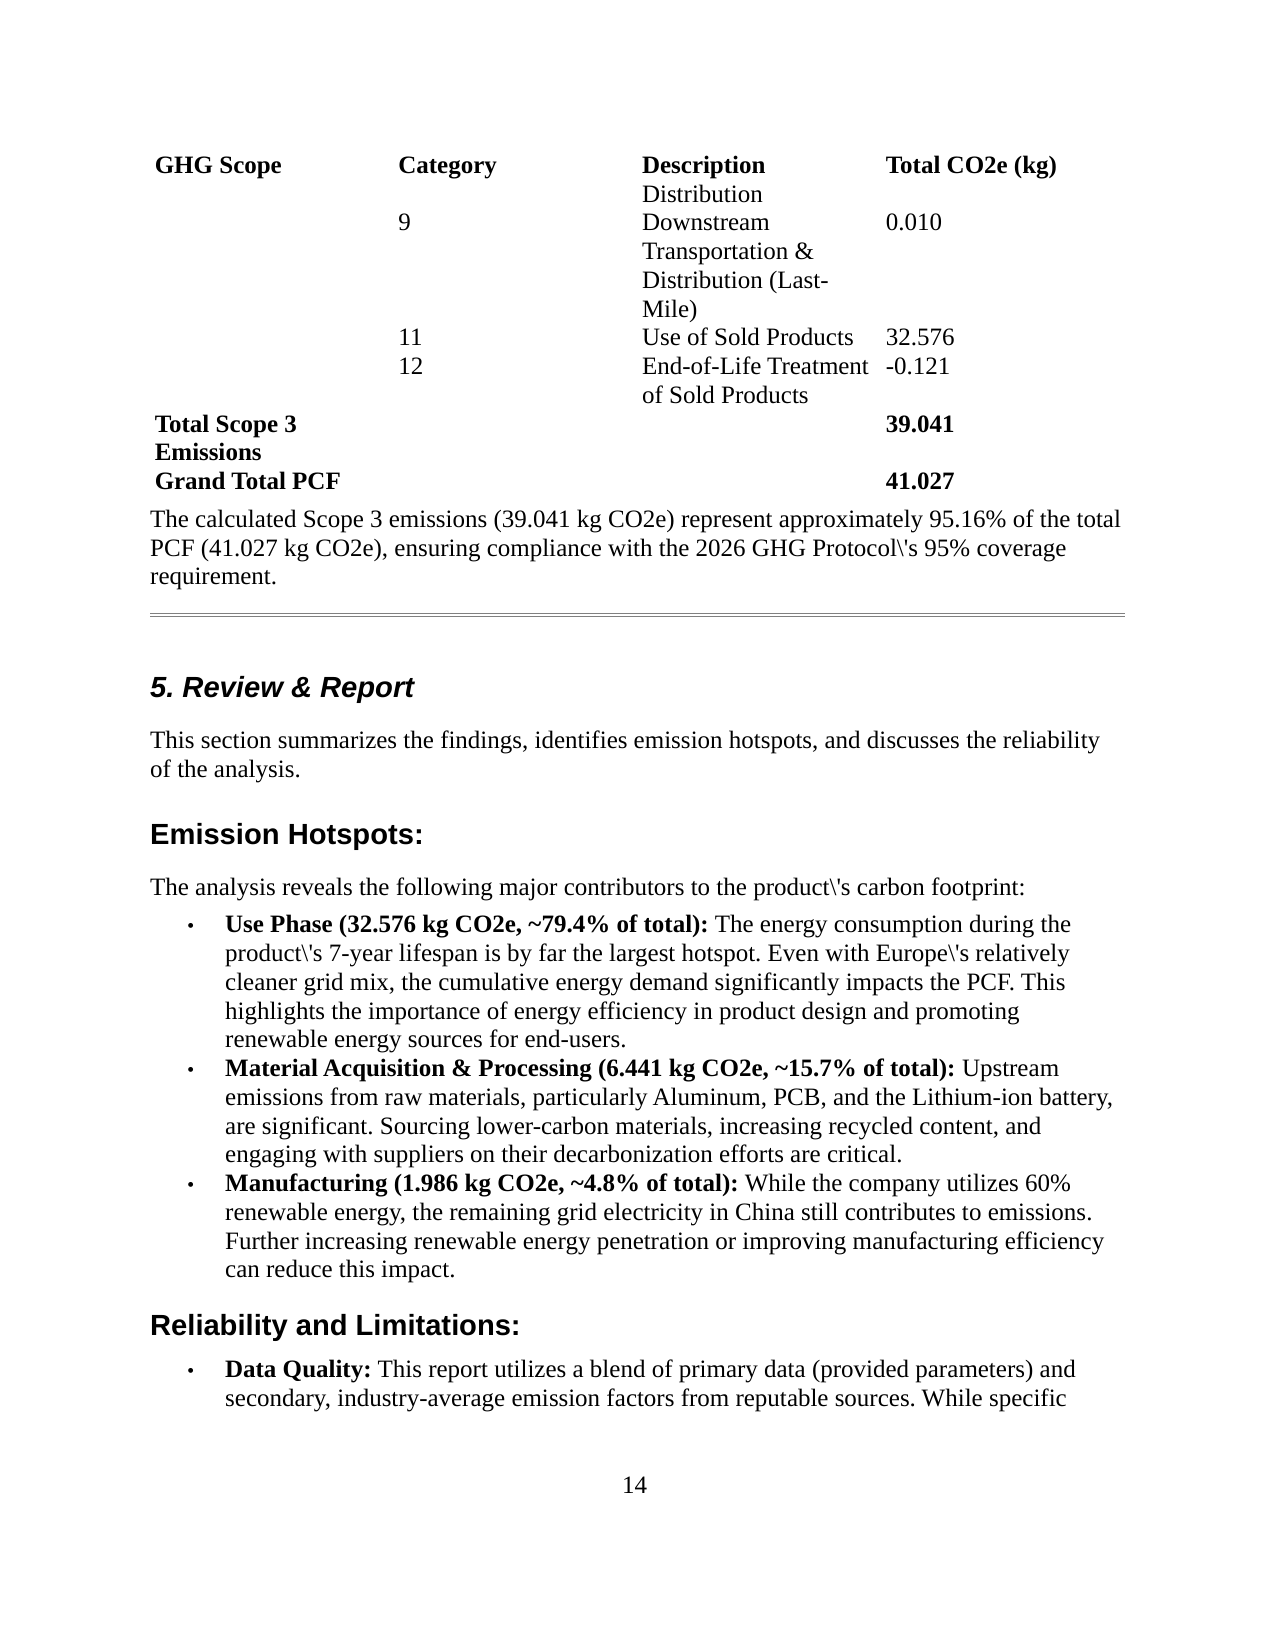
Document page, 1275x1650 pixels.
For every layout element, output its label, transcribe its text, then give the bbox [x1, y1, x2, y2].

table_cell End-of-Life Treatment of Sold Products [638, 351, 881, 409]
table_cell Total Scope 3 Emissions [150, 409, 394, 466]
table_cell [150, 351, 394, 409]
text The calculated Scope 3 emissions (39.041 kg CO2e) represent approximately 95.16% of the total PCF (41.027 kg CO2e), ensuring compliance with the 2026 GHG Protocol\'s 95% coverage requirement. [150, 504, 1125, 590]
table_cell [394, 466, 637, 495]
table_cell [150, 208, 394, 322]
list Manufacturing (1.986 kg CO2e, ~4.8% of total): While the company utilizes 60% renewable energy, the remaining grid electricity in China still contributes to emissions. Further increasing renewable energy penetration or improving manufacturing efficiency can reduce this impact. [187, 1168, 1125, 1283]
list Data Quality: This report utilizes a blend of primary data (provided parameters) and secondary, industry-average emission factors from reputable sources. While specific [187, 1354, 1125, 1412]
table_cell Downstream Transportation & Distribution (Last-Mile) [638, 208, 881, 322]
subtitle Emission Hotspots: [150, 817, 1125, 850]
table_cell Grand Total PCF [150, 466, 394, 495]
table_cell 39.041 [881, 409, 1125, 466]
table_header Description [638, 150, 881, 179]
table_cell [881, 179, 1125, 207]
list Use Phase (32.576 kg CO2e, ~79.4% of total): The energy consumption during the product\'s 7-year lifespan is by far the largest hotspot. Even with Europe\'s relatively cleaner grid mix, the cumulative energy demand significantly impacts the PCF. This highlights the importance of energy efficiency in product design and promoting renewable energy sources for end-users. [187, 909, 1125, 1053]
table_cell 12 [394, 351, 637, 409]
table_cell Use of Sold Products [638, 323, 881, 351]
table_cell [394, 409, 637, 466]
table_header Category [394, 150, 637, 179]
table_cell [638, 466, 881, 495]
text The analysis reveals the following major contributors to the product\'s carbon footprint: [150, 872, 1125, 901]
table_cell [150, 179, 394, 207]
list Material Acquisition & Processing (6.441 kg CO2e, ~15.7% of total): Upstream emissions from raw materials, particularly Aluminum, PCB, and the Lithium-ion battery, are significant. Sourcing lower-carbon materials, increasing recycled content, and engaging with suppliers on their decarbonization efforts are critical. [187, 1053, 1125, 1168]
table_cell [638, 409, 881, 466]
text This section summarizes the findings, identifies emission hotspots, and discusses the reliability of the analysis. [150, 725, 1125, 783]
table_cell 9 [394, 208, 637, 322]
table_cell [150, 323, 394, 351]
subtitle 5. Review & Report [150, 670, 1125, 704]
table_cell Distribution [638, 179, 881, 207]
table_cell [394, 179, 637, 207]
table_cell 0.010 [881, 208, 1125, 322]
table_cell 41.027 [881, 466, 1125, 495]
table_cell -0.121 [881, 351, 1125, 409]
table_header Total CO2e (kg) [881, 150, 1125, 179]
table_header GHG Scope [150, 150, 394, 179]
subtitle Reliability and Limitations: [150, 1308, 1125, 1342]
table_cell 32.576 [881, 323, 1125, 351]
table_cell 11 [394, 323, 637, 351]
